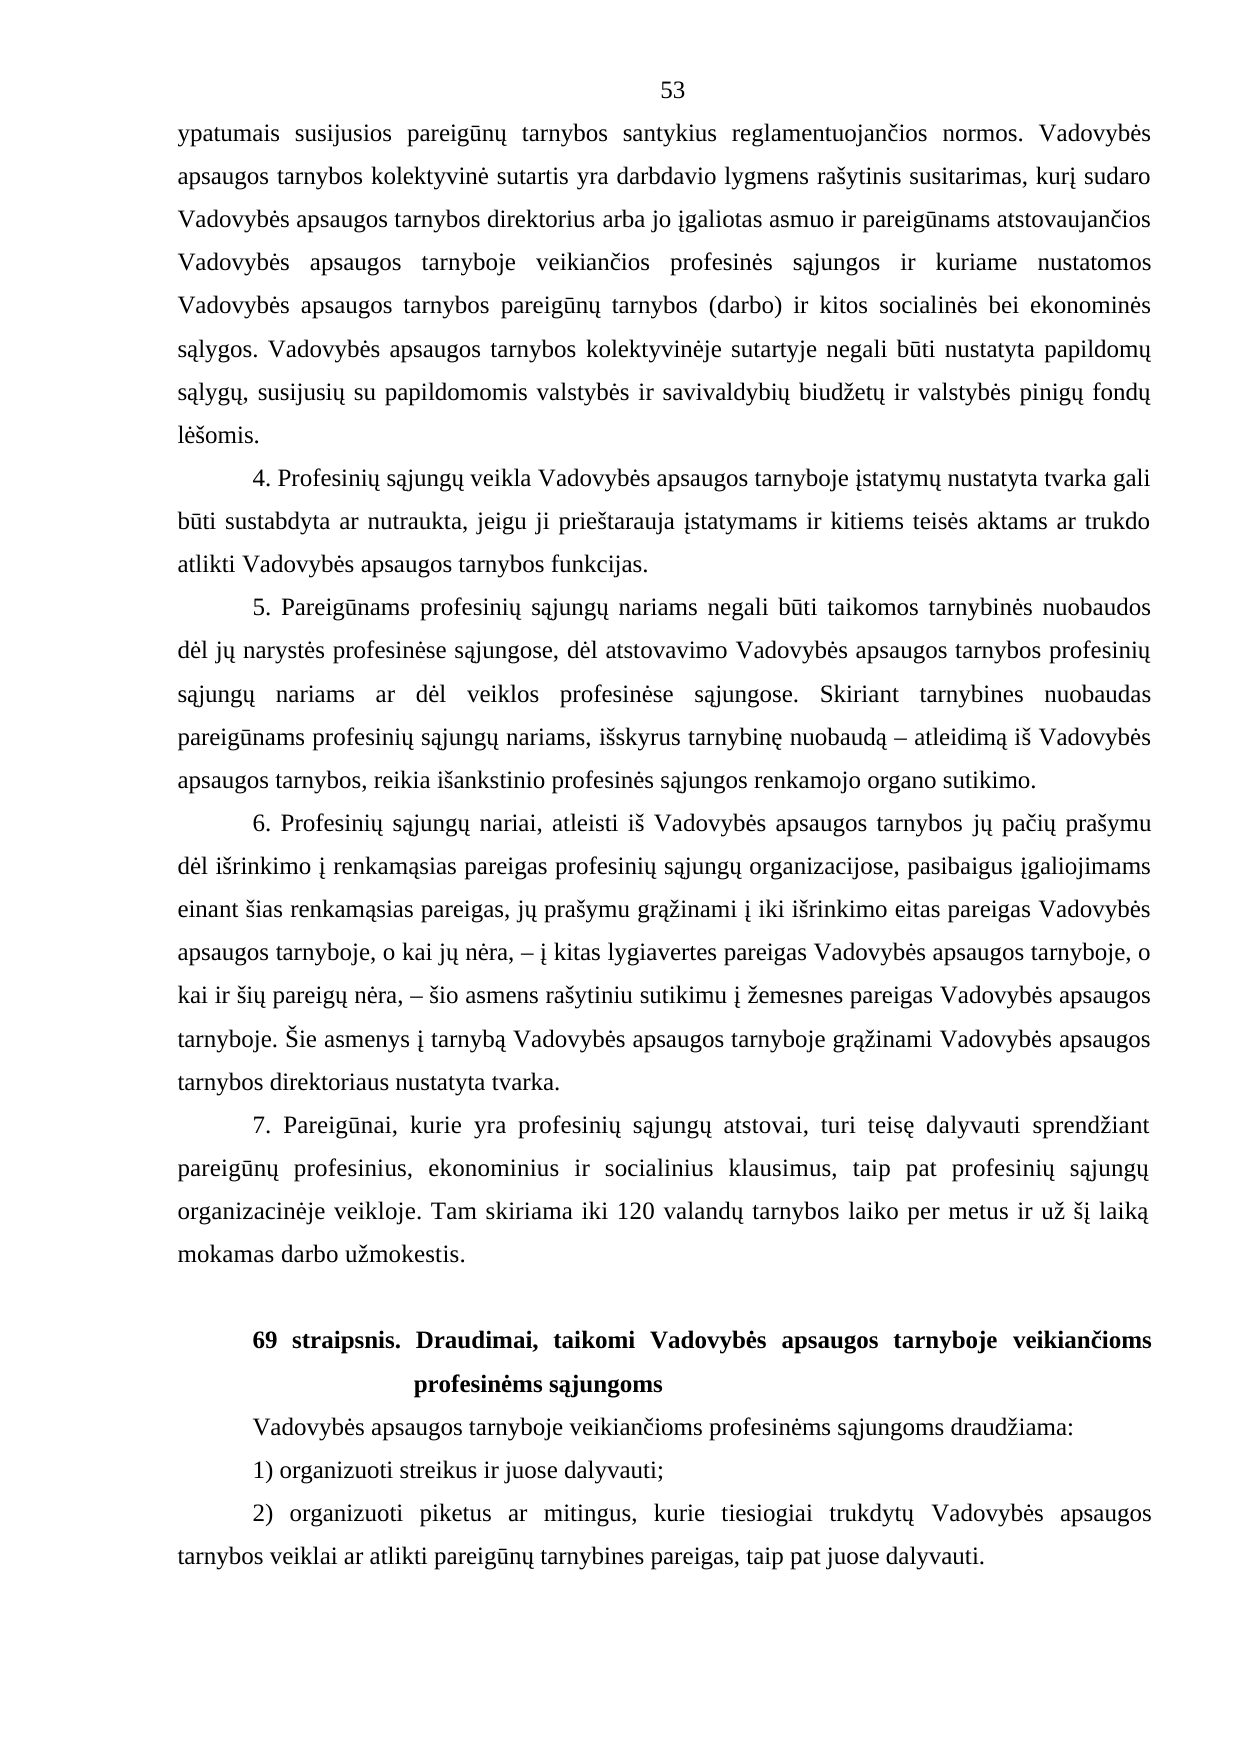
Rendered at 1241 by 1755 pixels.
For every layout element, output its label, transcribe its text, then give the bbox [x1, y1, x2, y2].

text 6. Profesinių sąjungų nariai, atleisti iš Vadovybės apsaugos tarnybos jų pačių prašymu dėl išrinkimo į renkamąsias pareigas profesinių sąjungų organizacijose, pasibaigus įgaliojimams einant šias renkamąsias pareigas, jų prašymu grąžinami į iki išrinkimo eitas pareigas Vadovybės apsaugos tarnyboje, o kai jų nėra, – į kitas lygiavertes pareigas Vadovybės apsaugos tarnyboje, o kai ir šių pareigų nėra, – šio asmens rašytiniu sutikimu į žemesnes pareigas Vadovybės apsaugos tarnyboje. Šie asmenys į tarnybą Vadovybės apsaugos tarnyboje grąžinami Vadovybės apsaugos tarnybos direktoriaus nustatyta tvarka. [177, 808, 1152, 1096]
text 1) organizuoti streikus ir juose dalyvauti; [177, 1455, 1152, 1484]
text Vadovybės apsaugos tarnyboje veikiančioms profesinėms sąjungoms draudžiama: [177, 1412, 1152, 1441]
text 4. Profesinių sąjungų veikla Vadovybės apsaugos tarnyboje įstatymų nustatyta tvarka gali būti sustabdyta ar nutraukta, jeigu ji prieštarauja įstatymams ir kitiems teisės aktams ar trukdo atlikti Vadovybės apsaugos tarnybos funkcijas. [177, 463, 1152, 578]
text 5. Pareigūnams profesinių sąjungų nariams negali būti taikomos tarnybinės nuobaudos dėl jų narystės profesinėse sąjungose, dėl atstovavimo Vadovybės apsaugos tarnybos profesinių sąjungų nariams ar dėl veiklos profesinėse sąjungose. Skiriant tarnybines nuobaudas pareigūnams profesinių sąjungų nariams, išskyrus tarnybinę nuobaudą – atleidimą iš Vadovybės apsaugos tarnybos, reikia išankstinio profesinės sąjungos renkamojo organo sutikimo. [177, 592, 1152, 794]
text 69 straipsnis. Draudimai, taikomi Vadovybės apsaugos tarnyboje veikiančioms profesinėms sąjungoms [252, 1326, 1152, 1397]
text 2) organizuoti piketus ar mitingus, kurie tiesiogiai trukdytų Vadovybės apsaugos tarnybos veiklai ar atlikti pareigūnų tarnybines pareigas, taip pat juose dalyvauti. [177, 1498, 1152, 1570]
text ypatumais susijusios pareigūnų tarnybos santykius reglamentuojančios normos. Vadovybės apsaugos tarnybos kolektyvinė sutartis yra darbdavio lygmens rašytinis susitarimas, kurį sudaro Vadovybės apsaugos tarnybos direktorius arba jo įgaliotas asmuo ir pareigūnams atstovaujančios Vadovybės apsaugos tarnyboje veikiančios profesinės sąjungos ir kuriame nustatomos Vadovybės apsaugos tarnybos pareigūnų tarnybos (darbo) ir kitos socialinės bei ekonominės sąlygos. Vadovybės apsaugos tarnybos kolektyvinėje sutartyje negali būti nustatyta papildomų sąlygų, susijusių su papildomomis valstybės ir savivaldybių biudžetų ir valstybės pinigų fondų lėšomis. [177, 118, 1152, 449]
text 7. Pareigūnai, kurie yra profesinių sąjungų atstovai, turi teisę dalyvauti sprendžiant pareigūnų profesinius, ekonominius ir socialinius klausimus, taip pat profesinių sąjungų organizacinėje veikloje. Tam skiriama iki 120 valandų tarnybos laiko per metus ir už šį laiką mokamas darbo užmokestis. [177, 1110, 1152, 1268]
